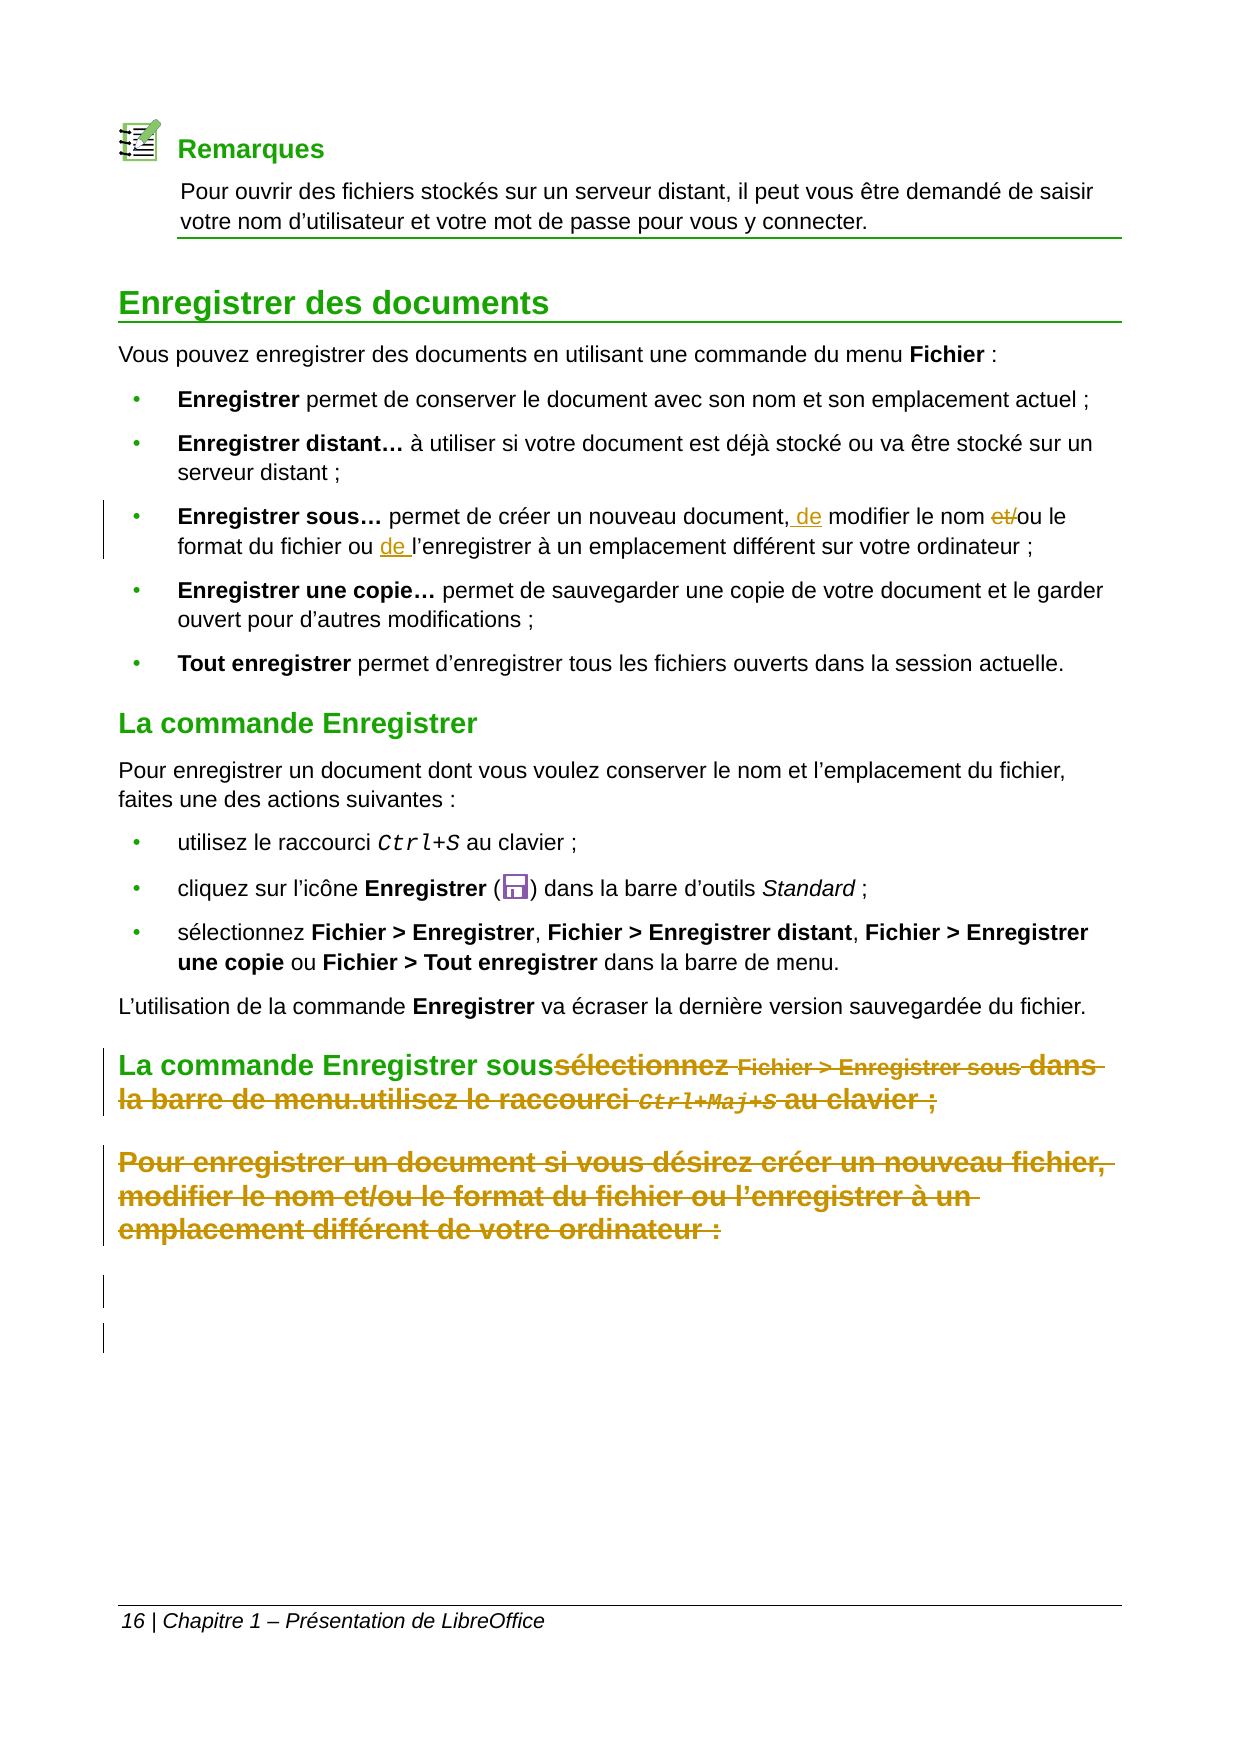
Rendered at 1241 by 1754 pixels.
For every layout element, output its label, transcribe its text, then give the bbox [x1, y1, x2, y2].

list ) dans la barre d’outils Standard ; [530, 871, 1122, 901]
subtitle La commande Enregistrer [118, 706, 1122, 739]
text Pour enregistrer un document dont vous voulez conserver le nom et l’emplacement du fichier, faites une des actions suivantes : [118, 754, 1122, 813]
subtitle La commande Enregistrer sous [118, 1048, 1122, 1116]
list Enregistrer distant… à utiliser si votre document est déjà stocké ou va être stocké sur un serveur distant ; [133, 426, 1122, 485]
list Enregistrer une copie… permet de sauvegarder une copie de votre document et le garder ouvert pour d’autres modifications ; [133, 573, 1122, 632]
list Enregistrer sous… permet de créer un nouveau document, de modifier le nom ou le format du fichier ou de l’enregistrer à un emplacement différent sur votre ordinateur ; [133, 500, 1122, 559]
text Pour ouvrir des fichiers stockés sur un serveur distant, il peut vous être demandé de saisir votre nom d’utilisateur et votre mot de passe pour vous y connecter. [177, 172, 1122, 237]
list Tout enregistrer permet d’enregistrer tous les fichiers ouverts dans la session actuelle. [133, 647, 1122, 677]
list Enregistrer permet de conserver le document avec son nom et son emplacement actuel ; [133, 382, 1122, 412]
picture [500, 871, 530, 901]
text Vous pouvez enregistrer des documents en utilisant une commande du menu Fichier : [118, 338, 1122, 368]
list cliquez sur l’icône Enregistrer ( [133, 871, 500, 901]
subtitle Enregistrer des documents [118, 283, 1122, 321]
list sélectionnez Fichier > Enregistrer, Fichier > Enregistrer distant, Fichier > Enregistrer une copie ou Fichier > Tout enregistrer dans la barre de menu. [133, 916, 1122, 975]
text L’utilisation de la commande Enregistrer va écraser la dernière version sauvegardée du fichier. [118, 989, 1122, 1019]
list utilisez le raccourci Ctrl+S au clavier ; [133, 827, 1122, 857]
list Remarques [118, 118, 1122, 164]
